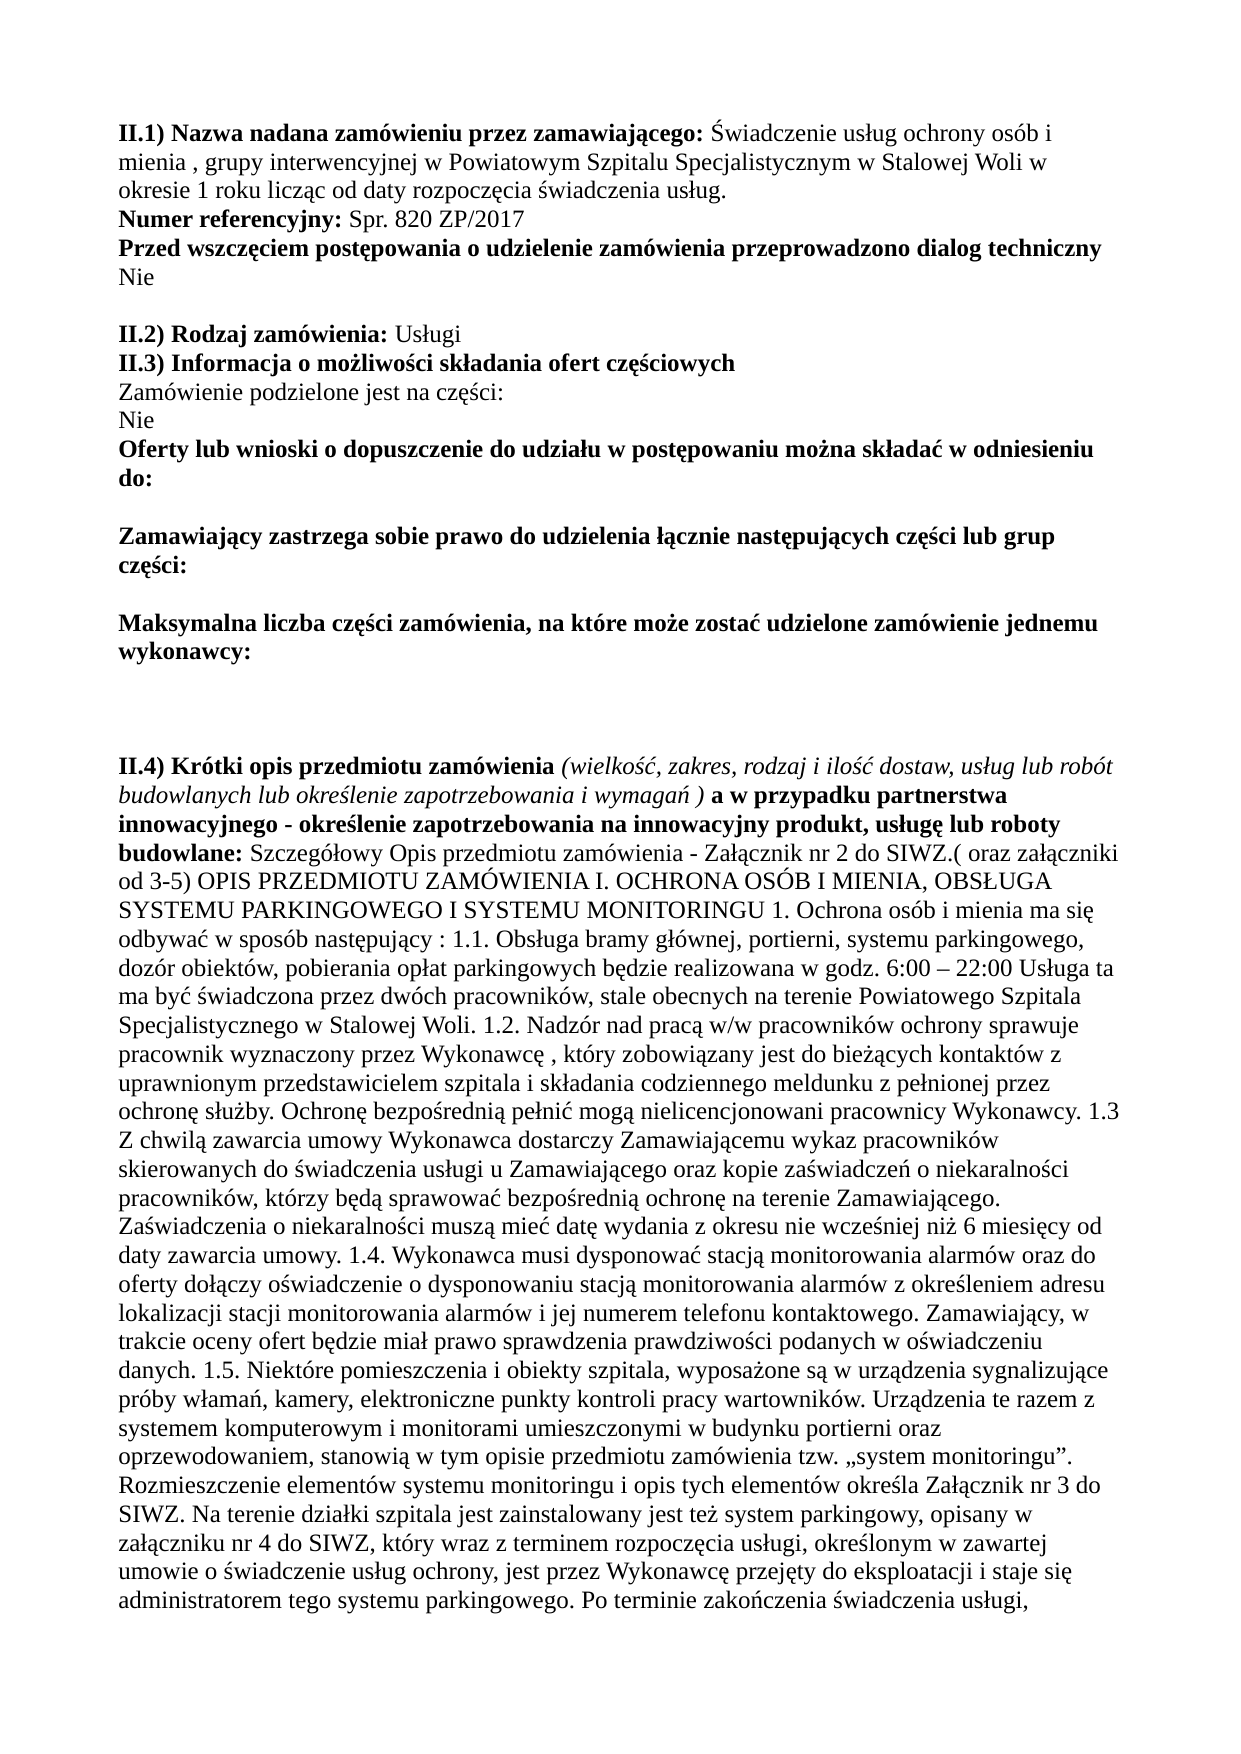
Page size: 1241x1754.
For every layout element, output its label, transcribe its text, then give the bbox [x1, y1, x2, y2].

text II.2) Rodzaj zamówienia: Usługi II.3) Informacja o możliwości składania ofert częściowych Zamówienie podzielone jest na części: [118, 291, 1122, 406]
text Nie [118, 262, 1122, 291]
text Zamawiający zastrzega sobie prawo do udzielenia łącznie następujących części lub grup części: Maksymalna liczba części zamówienia, na które może zostać udzielone zamówienie jednemu wykonawcy: II.4) Krótki opis przedmiotu zamówienia (wielkość, zakres, rodzaj i ilość dostaw, usług lub robót budowlanych lub określenie zapotrzebowania i wymagań ) a w przypadku partnerstwa innowacyjnego - określenie zapotrzebowania na innowacyjny produkt, usługę lub roboty budowlane: Szczegółowy Opis przedmiotu zamówienia - Załącznik nr 2 do SIWZ.( oraz załączniki od 3-5) OPIS PRZEDMIOTU ZAMÓWIENIA I. OCHRONA OSÓB I MIENIA, OBSŁUGA SYSTEMU PARKINGOWEGO I SYSTEMU MONITORINGU 1. Ochrona osób i mienia ma się odbywać w sposób następujący : 1.1. Obsługa bramy głównej, portierni, systemu parkingowego, dozór obiektów, pobierania opłat parkingowych będzie realizowana w godz. 6:00 – 22:00 Usługa ta ma być świadczona przez dwóch pracowników, stale obecnych na terenie Powiatowego Szpitala Specjalistycznego w Stalowej Woli. 1.2. Nadzór nad pracą w/w pracowników ochrony sprawuje pracownik wyznaczony przez Wykonawcę , który zobowiązany jest do bieżących kontaktów z uprawnionym przedstawicielem szpitala i składania codziennego meldunku z pełnionej przez ochronę służby. Ochronę bezpośrednią pełnić mogą nielicencjonowani pracownicy Wykonawcy. 1.3 Z chwilą zawarcia umowy Wykonawca dostarczy Zamawiającemu wykaz pracowników skierowanych do świadczenia usługi u Zamawiającego oraz kopie zaświadczeń o niekaralności pracowników, którzy będą sprawować bezpośrednią ochronę na terenie Zamawiającego. Zaświadczenia o niekaralności muszą mieć datę wydania z okresu nie wcześniej niż 6 miesięcy od daty zawarcia umowy. 1.4. Wykonawca musi dysponować stacją monitorowania alarmów oraz do oferty dołączy oświadczenie o dysponowaniu stacją monitorowania alarmów z określeniem adresu lokalizacji stacji monitorowania alarmów i jej numerem telefonu kontaktowego. Zamawiający, w trakcie oceny ofert będzie miał prawo sprawdzenia prawdziwości podanych w oświadczeniu danych. 1.5. Niektóre pomieszczenia i obiekty szpitala, wyposażone są w urządzenia sygnalizujące próby włamań, kamery, elektroniczne punkty kontroli pracy wartowników. Urządzenia te razem z systemem komputerowym i monitorami umieszczonymi w budynku portierni oraz oprzewodowaniem, stanowią w tym opisie przedmiotu zamówienia tzw. „system monitoringu”. Rozmieszczenie elementów systemu monitoringu i opis tych elementów określa Załącznik nr 3 do SIWZ. Na terenie działki szpitala jest zainstalowany jest też system parkingowy, opisany w załączniku nr 4 do SIWZ, który wraz z terminem rozpoczęcia usługi, określonym w zawartej umowie o świadczenie usług ochrony, jest przez Wykonawcę przejęty do eksploatacji i staje się administratorem tego systemu parkingowego. Po terminie zakończenia świadczenia usługi, [118, 521, 1122, 1614]
text II.1) Nazwa nadana zamówieniu przez zamawiającego: Świadczenie usług ochrony osób i mienia , grupy interwencyjnej w Powiatowym Szpitalu Specjalistycznym w Stalowej Woli w okresie 1 roku licząc od daty rozpoczęcia świadczenia usług. Numer referencyjny: Spr. 820 ZP/2017 Przed wszczęciem postępowania o udzielenie zamówienia przeprowadzono dialog techniczny [118, 118, 1122, 262]
text Nie Oferty lub wnioski o dopuszczenie do udziału w postępowaniu można składać w odniesieniu do: [118, 406, 1122, 492]
